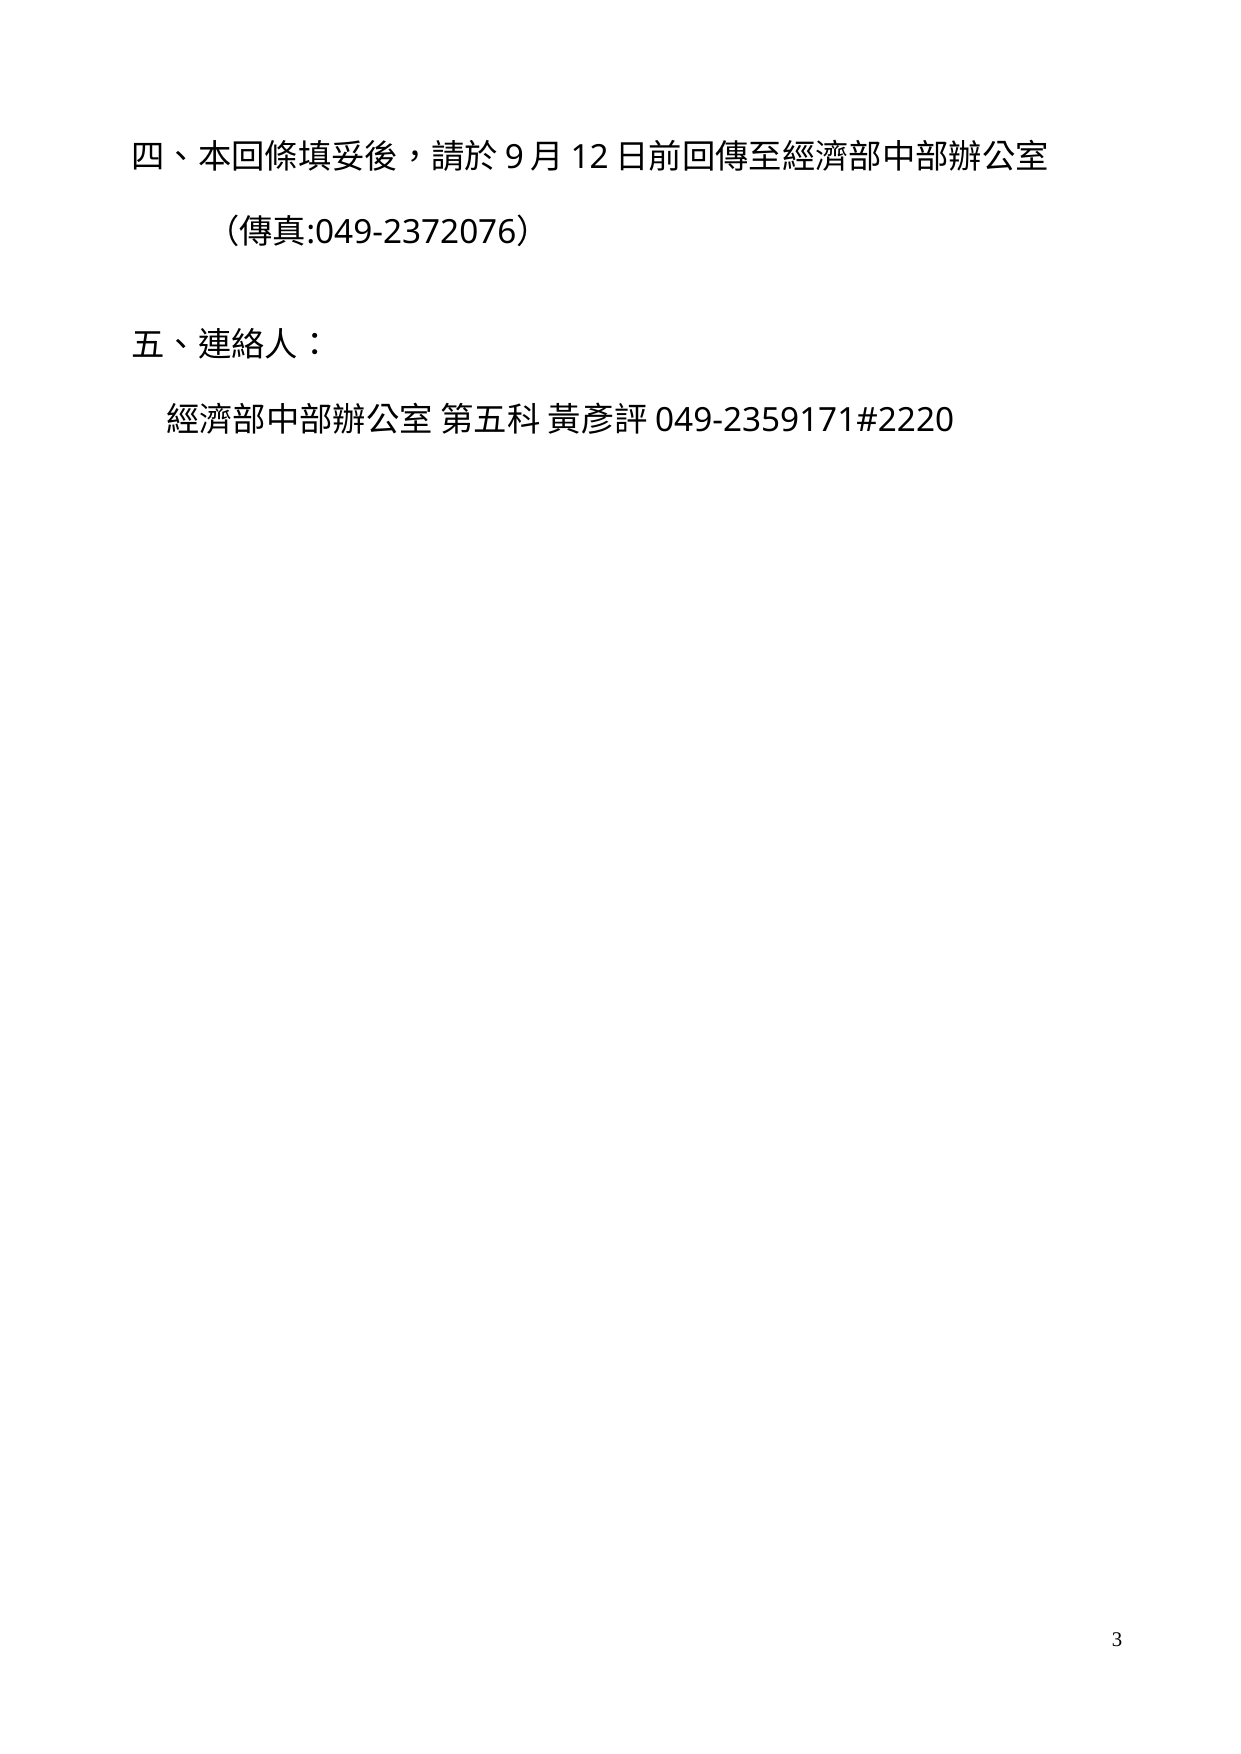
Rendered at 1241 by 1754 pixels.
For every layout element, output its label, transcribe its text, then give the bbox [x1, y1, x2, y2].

text 經濟部中部辦公室 第五科 黃彥評 049-2359171#2220 [131, 379, 1235, 454]
text 四、本回條填妥後，請於9月12日前回傳至經濟部中部辦公室 [131, 117, 1122, 192]
text （傳真:049-2372076） [198, 192, 1122, 267]
text 五、連絡人： [131, 304, 1235, 379]
